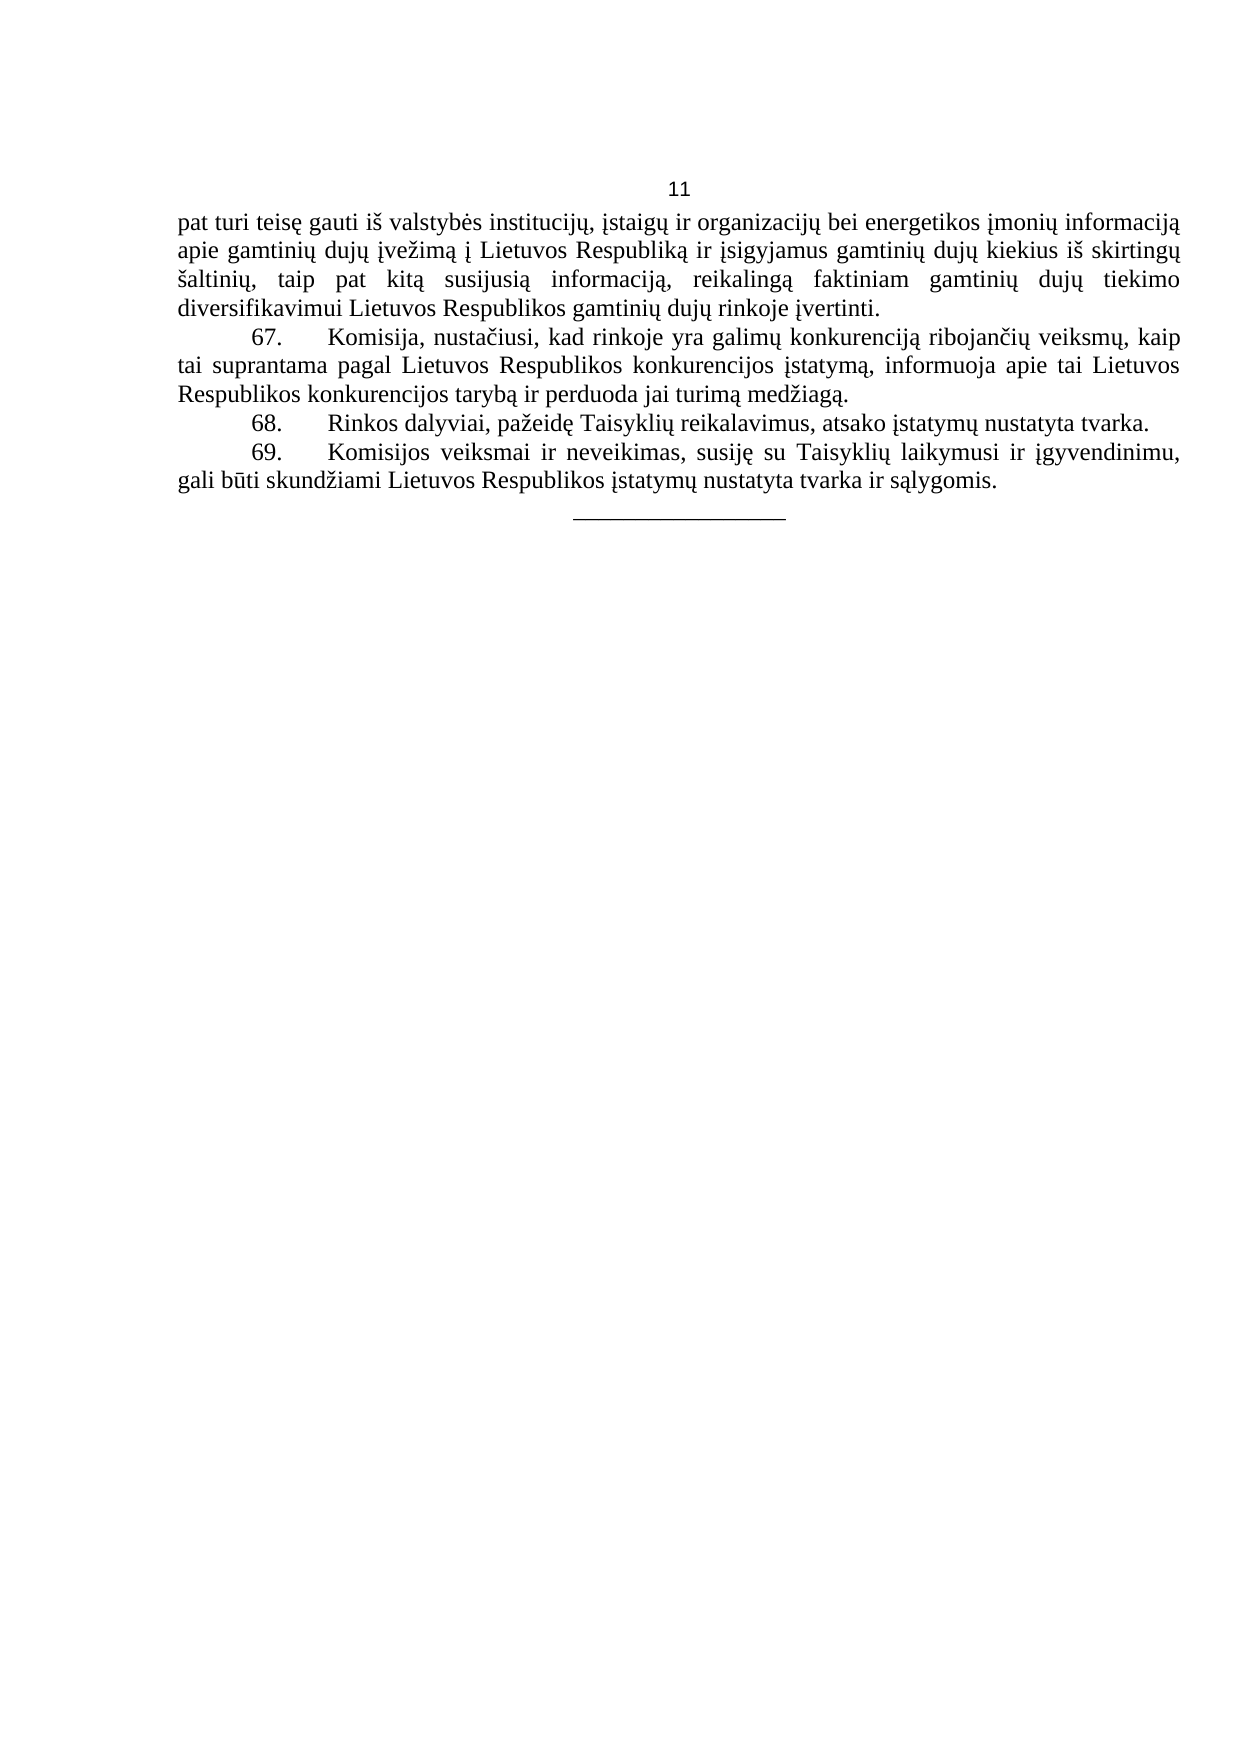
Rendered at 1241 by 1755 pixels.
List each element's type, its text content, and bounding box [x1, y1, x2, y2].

text 68. Rinkos dalyviai, pažeidę Taisyklių reikalavimus, atsako įstatymų nustatyta tvarka. [177, 408, 1181, 437]
text _________________ [177, 494, 1181, 523]
text 67. Komisija, nustačiusi, kad rinkoje yra galimų konkurenciją ribojančių veiksmų, kaip tai suprantama pagal Lietuvos Respublikos konkurencijos įstatymą, informuoja apie tai Lietuvos Respublikos konkurencijos tarybą ir perduoda jai turimą medžiagą. [177, 322, 1181, 408]
text 69. Komisijos veiksmai ir neveikimas, susiję su Taisyklių laikymusi ir įgyvendinimu, gali būti skundžiami Lietuvos Respublikos įstatymų nustatyta tvarka ir sąlygomis. [177, 437, 1181, 494]
text pat turi teisę gauti iš valstybės institucijų, įstaigų ir organizacijų bei energetikos įmonių informaciją apie gamtinių dujų įvežimą į Lietuvos Respubliką ir įsigyjamus gamtinių dujų kiekius iš skirtingų šaltinių, taip pat kitą susijusią informaciją, reikalingą faktiniam gamtinių dujų tiekimo diversifikavimui Lietuvos Respublikos gamtinių dujų rinkoje įvertinti. [177, 207, 1181, 322]
